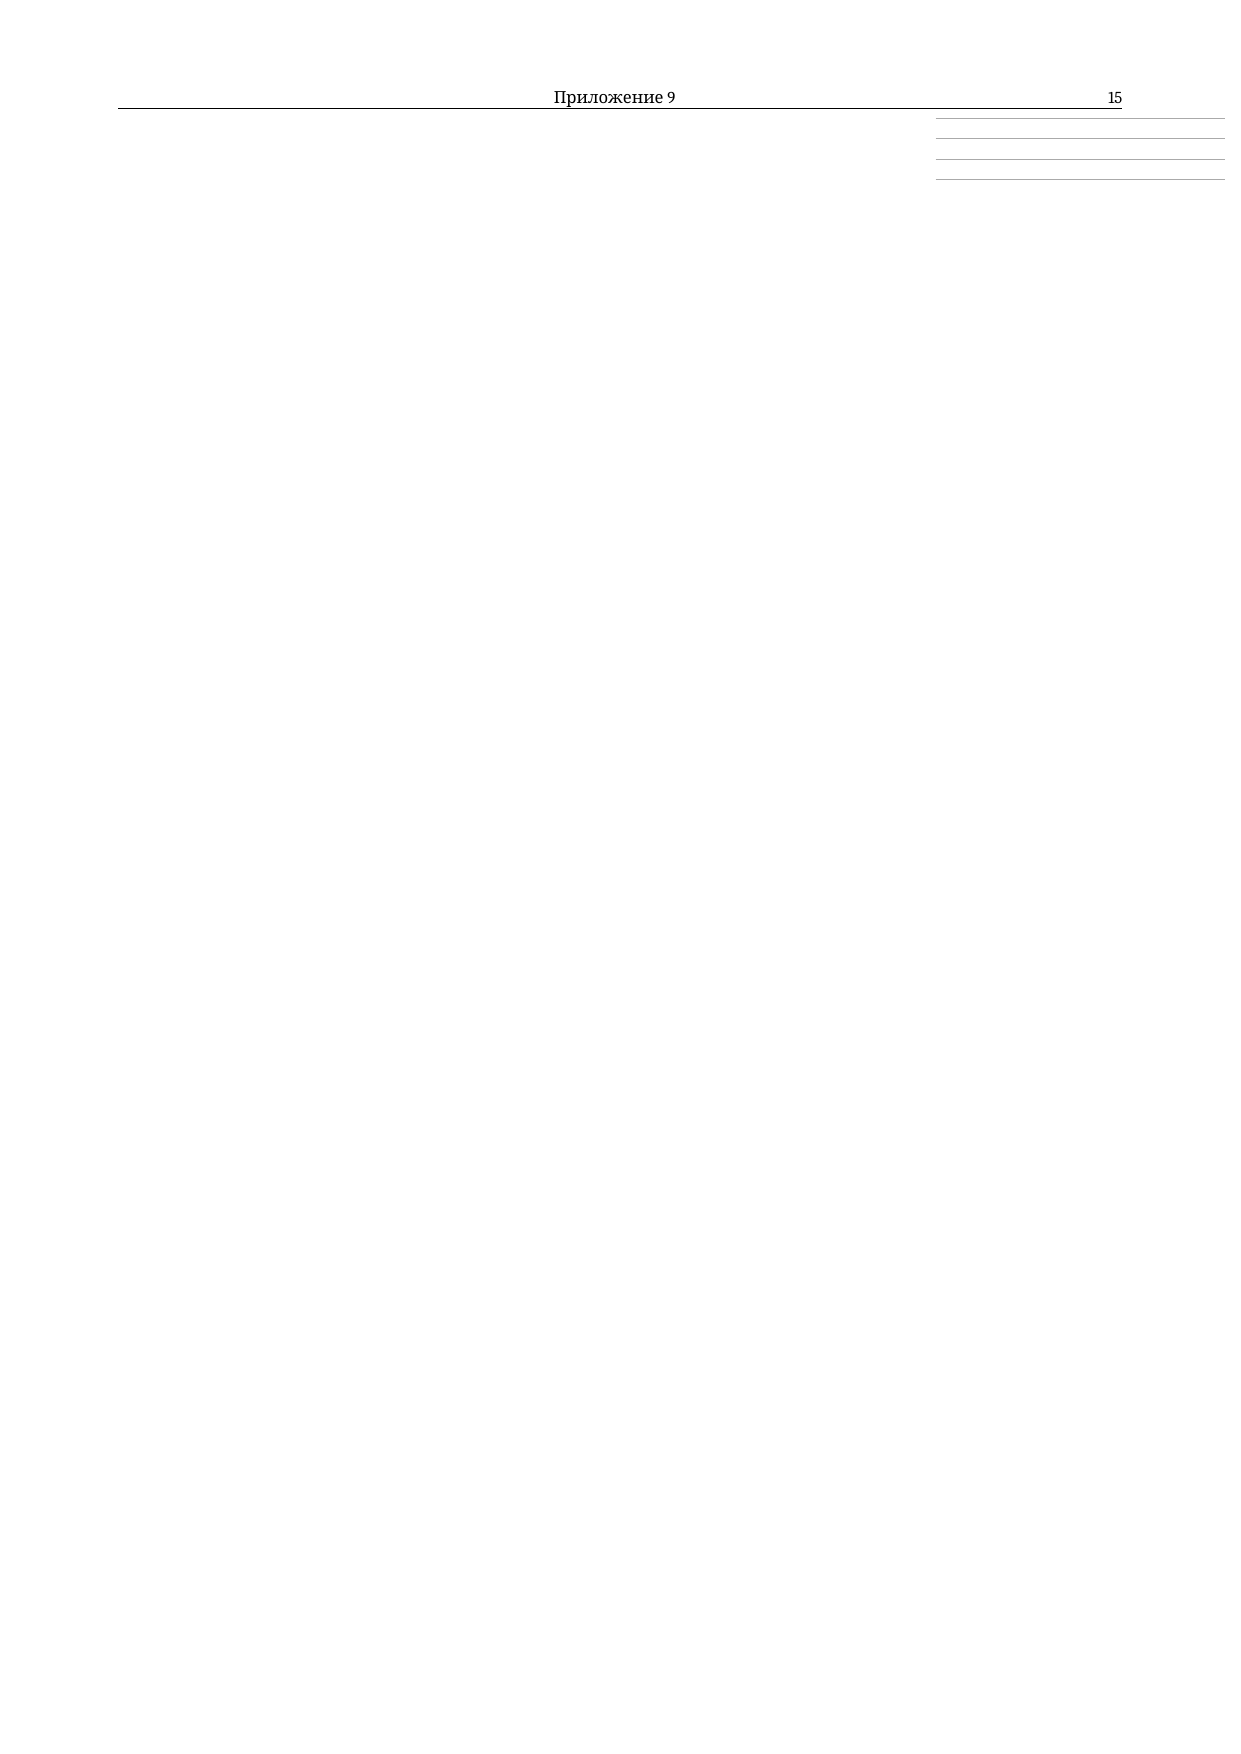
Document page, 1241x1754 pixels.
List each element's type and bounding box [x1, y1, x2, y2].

table_cell [936, 180, 1225, 206]
table_cell [118, 179, 936, 206]
table_cell [1225, 179, 1240, 206]
table_cell [1225, 159, 1240, 179]
table_cell [936, 139, 1225, 159]
table_cell [118, 159, 936, 179]
table_cell [1225, 138, 1240, 159]
table_cell [1225, 118, 1240, 138]
table_cell [936, 119, 1225, 138]
table_cell [936, 160, 1225, 179]
table_cell [118, 138, 936, 159]
table_cell [118, 118, 936, 138]
